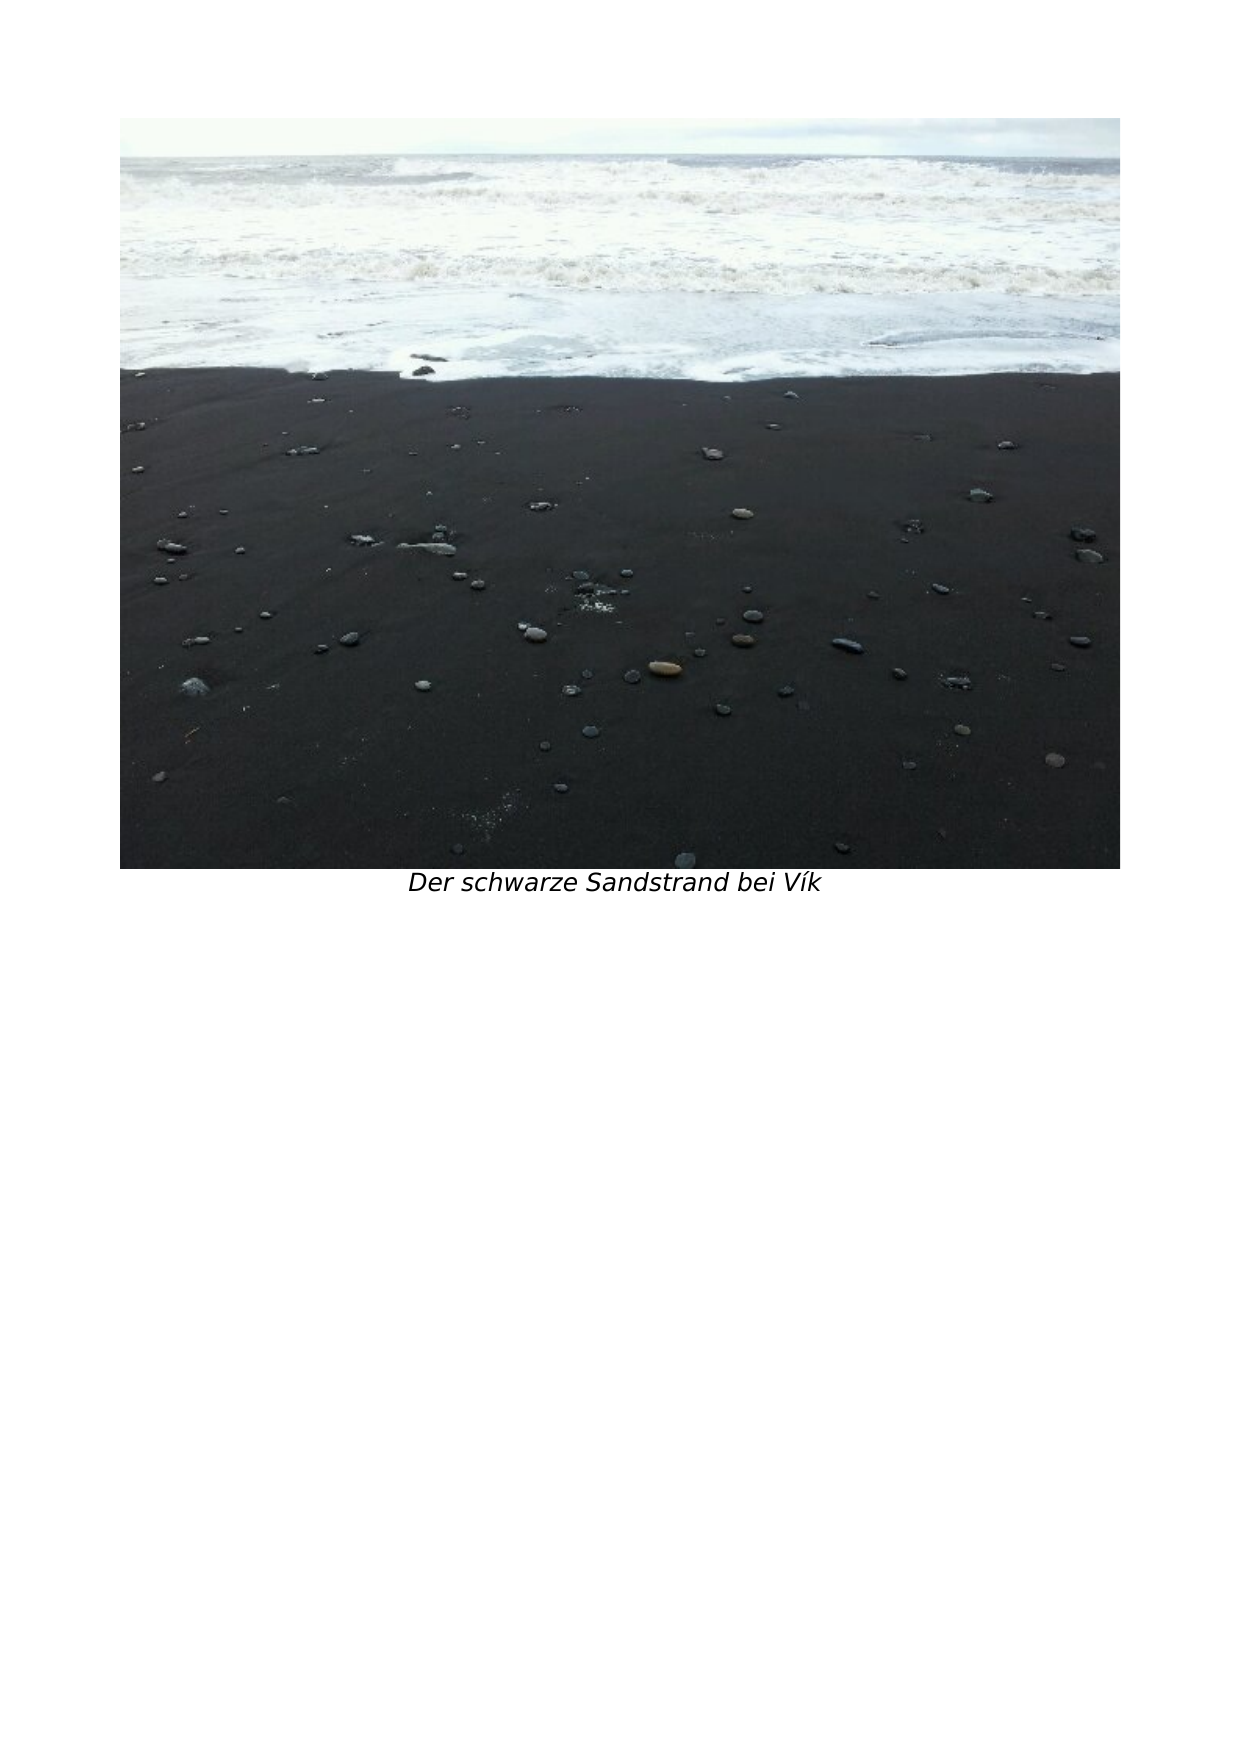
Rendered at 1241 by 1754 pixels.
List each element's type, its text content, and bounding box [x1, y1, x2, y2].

text Der schwarze Sandstrand bei Vík [120, 869, 1120, 897]
picture [120, 118, 1121, 869]
